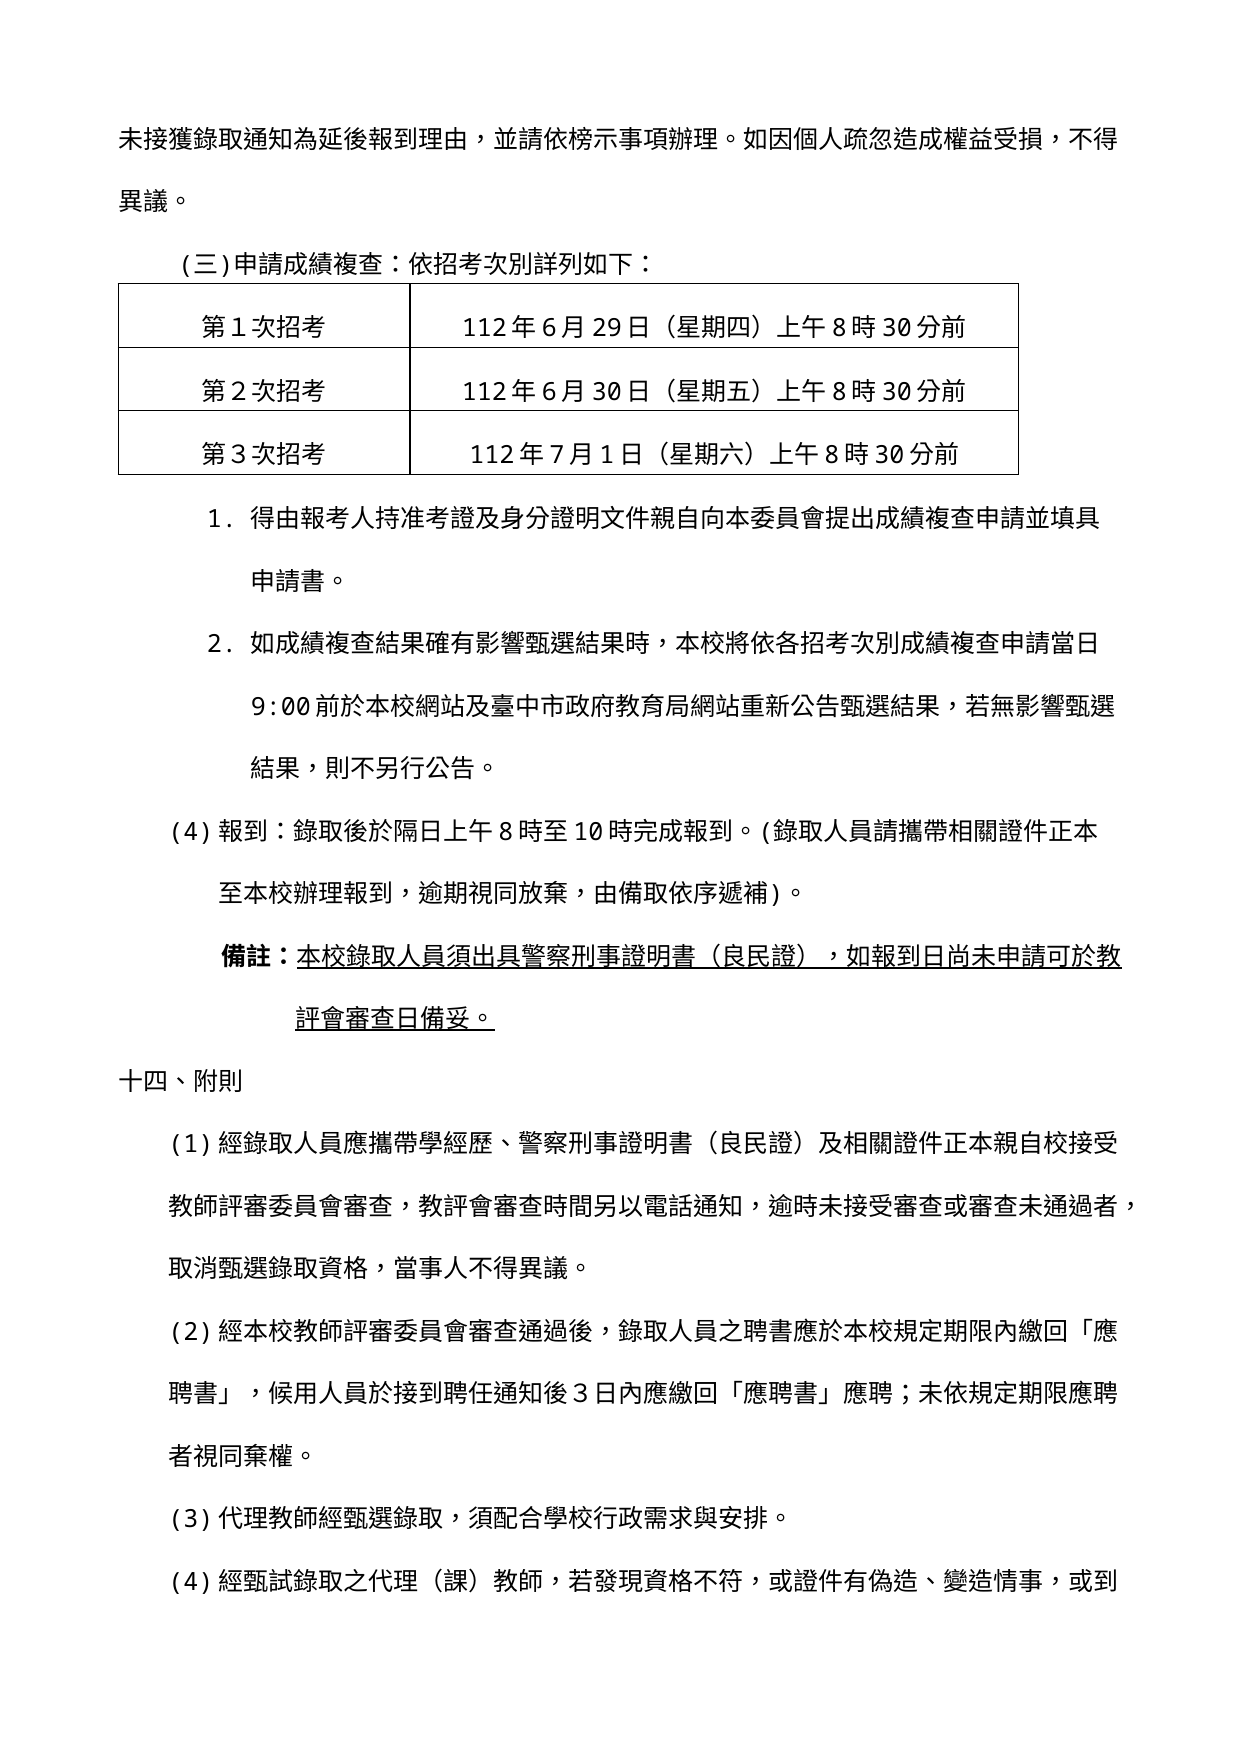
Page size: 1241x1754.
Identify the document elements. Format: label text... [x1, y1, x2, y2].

list 報到：錄取後於隔日上午8時至10時完成報到。(錄取人員請攜帶相關證件正本至本校辦理報到，逾期視同放棄，由備取依序遞補)。 [168, 787, 1122, 912]
table_cell 112年6月30日（星期五）上午8時30分前 [411, 348, 1018, 410]
table_header 112年6月29日（星期四）上午8時30分前 [411, 284, 1018, 347]
list 代理教師經甄選錄取，須配合學校行政需求與安排。 [168, 1475, 1122, 1537]
list 經甄試錄取之代理（課）教師，若發現資格不符，或證件有偽造、變造情事，或到 [168, 1537, 1122, 1600]
text (三)申請成績複查：依招考次別詳列如下： [118, 221, 1122, 283]
text 未接獲錄取通知為延後報到理由，並請依榜示事項辦理。如因個人疏忽造成權益受損，不得異議。 [118, 96, 1122, 221]
table_cell 第３次招考 [119, 411, 409, 474]
list 經錄取人員應攜帶學經歷、警察刑事證明書（良民證）及相關證件正本親自校接受教師評審委員會審查，教評會審查時間另以電話通知，逾時未接受審查或審查未通過者，取消甄選錄取資格，當事人不得異議。 [168, 1100, 1122, 1287]
text 備註：本校錄取人員須出具警察刑事證明書（良民證），如報到日尚未申請可於教評會審查日備妥。 [222, 912, 1122, 1037]
list 得由報考人持准考證及身分證明文件親自向本委員會提出成績複查申請並填具申請書。 [207, 475, 1122, 600]
table_cell 第２次招考 [119, 348, 409, 410]
list 如成績複查結果確有影響甄選結果時，本校將依各招考次別成績複查申請當日9:00前於本校網站及臺中市政府教育局網站重新公告甄選結果，若無影響甄選結果，則不另行公告。 [207, 600, 1122, 787]
table_header 第１次招考 [119, 284, 409, 347]
text 十四、附則 [118, 1037, 1122, 1100]
table_cell 112年7月1日（星期六）上午8時30分前 [411, 411, 1018, 474]
list 經本校教師評審委員會審查通過後，錄取人員之聘書應於本校規定期限內繳回「應聘書」，候用人員於接到聘任通知後３日內應繳回「應聘書」應聘；未依規定期限應聘者視同棄權。 [168, 1287, 1122, 1475]
